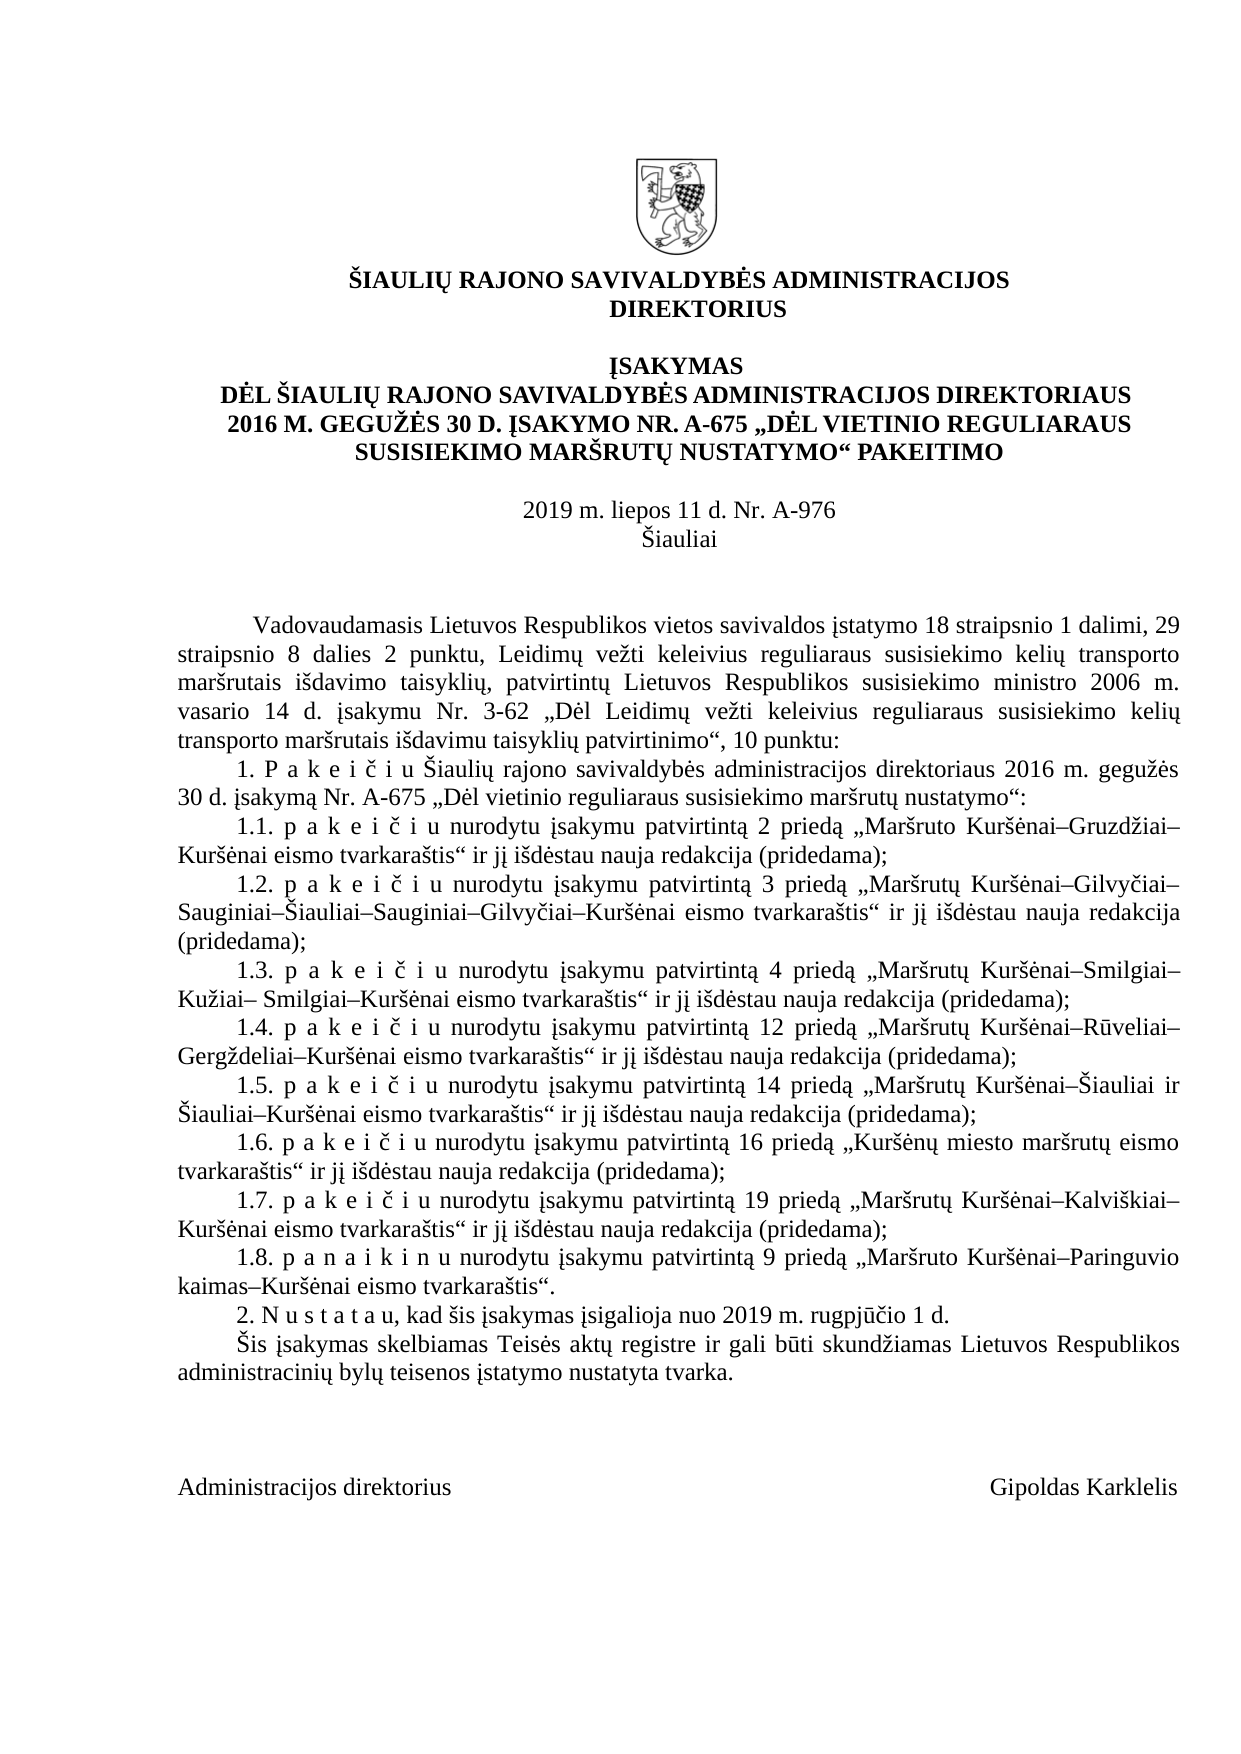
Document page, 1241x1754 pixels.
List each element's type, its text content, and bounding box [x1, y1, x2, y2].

text Šiauliai [177, 524, 1181, 552]
text ĮSAKYMAS [177, 351, 1181, 380]
text 1.4. p a k e i č i u nurodytu įsakymu patvirtintą 12 priedą „Maršrutų Kuršėnai–Rūveliai–Gergždeliai–Kuršėnai eismo tvarkaraštis“ ir jį išdėstau nauja redakcija (pridedama); [177, 1012, 1181, 1070]
text 1.1. p a k e i č i u nurodytu įsakymu patvirtintą 2 priedą „Maršruto Kuršėnai–Gruzdžiai–Kuršėnai eismo tvarkaraštis“ ir jį išdėstau nauja redakcija (pridedama); [177, 811, 1181, 869]
text Administracijos direktorius Gipoldas Karklelis [177, 1472, 1181, 1501]
text Šis įsakymas skelbiamas Teisės aktų registre ir gali būti skundžiamas Lietuvos Respublikos administracinių bylų teisenos įstatymo nustatyta tvarka. [177, 1329, 1181, 1386]
text ŠIAULIŲ RAJONO SAVIVALDYBĖS ADMINISTRACIJOS [177, 265, 1181, 294]
text 1. P a k e i č i u Šiaulių rajono savivaldybės administracijos direktoriaus 2016 m. gegužės 30 d. įsakymą Nr. A-675 „Dėl vietinio reguliaraus susisiekimo maršrutų nustatymo“: [177, 754, 1181, 811]
text Vadovaudamasis Lietuvos Respublikos vietos savivaldos įstatymo 18 straipsnio 1 dalimi, 29 straipsnio 8 dalies 2 punktu, Leidimų vežti keleivius reguliaraus susisiekimo kelių transporto maršrutais išdavimo taisyklių, patvirtintų Lietuvos Respublikos susisiekimo ministro 2006 m. vasario 14 d. įsakymu Nr. 3-62 „Dėl Leidimų vežti keleivius reguliaraus susisiekimo kelių transporto maršrutais išdavimu taisyklių patvirtinimo“, 10 punktu: [177, 610, 1181, 754]
text 2019 m. liepos 11 d. Nr. A-976 [177, 495, 1181, 524]
text 1.8. p a n a i k i n u nurodytu įsakymu patvirtintą 9 priedą „Maršruto Kuršėnai–Paringuvio kaimas–Kuršėnai eismo tvarkaraštis“. [177, 1242, 1181, 1300]
text 1.5. p a k e i č i u nurodytu įsakymu patvirtintą 14 priedą „Maršrutų Kuršėnai–Šiauliai ir Šiauliai–Kuršėnai eismo tvarkaraštis“ ir jį išdėstau nauja redakcija (pridedama); [177, 1070, 1181, 1127]
text DĖL ŠIAULIŲ RAJONO SAVIVALDYBĖS ADMINISTRACIJOS DIREKTORIAUS [177, 380, 1181, 409]
text 2016 M. GEGUŽĖS 30 D. ĮSAKYMO NR. A-675 „DĖL VIETINIO REGULIARAUS SUSISIEKIMO MARŠRUTŲ NUSTATYMO“ PAKEITIMO [177, 409, 1181, 466]
text 1.6. p a k e i č i u nurodytu įsakymu patvirtintą 16 priedą „Kuršėnų miesto maršrutų eismo tvarkaraštis“ ir jį išdėstau nauja redakcija (pridedama); [177, 1127, 1181, 1185]
text 1.3. p a k e i č i u nurodytu įsakymu patvirtintą 4 priedą „Maršrutų Kuršėnai–Smilgiai–Kužiai– Smilgiai–Kuršėnai eismo tvarkaraštis“ ir jį išdėstau nauja redakcija (pridedama); [177, 955, 1181, 1012]
text 2. N u s t a t a u, kad šis įsakymas įsigalioja nuo 2019 m. rugpjūčio 1 d. [177, 1300, 1181, 1329]
text DIREKTORIUS [215, 294, 1181, 322]
text 1.7. p a k e i č i u nurodytu įsakymu patvirtintą 19 priedą „Maršrutų Kuršėnai–Kalviškiai–Kuršėnai eismo tvarkaraštis“ ir jį išdėstau nauja redakcija (pridedama); [177, 1185, 1181, 1242]
text 1.2. p a k e i č i u nurodytu įsakymu patvirtintą 3 priedą „Maršrutų Kuršėnai–Gilvyčiai–Sauginiai–Šiauliai–Sauginiai–Gilvyčiai–Kuršėnai eismo tvarkaraštis“ ir jį išdėstau nauja redakcija (pridedama); [177, 869, 1181, 955]
